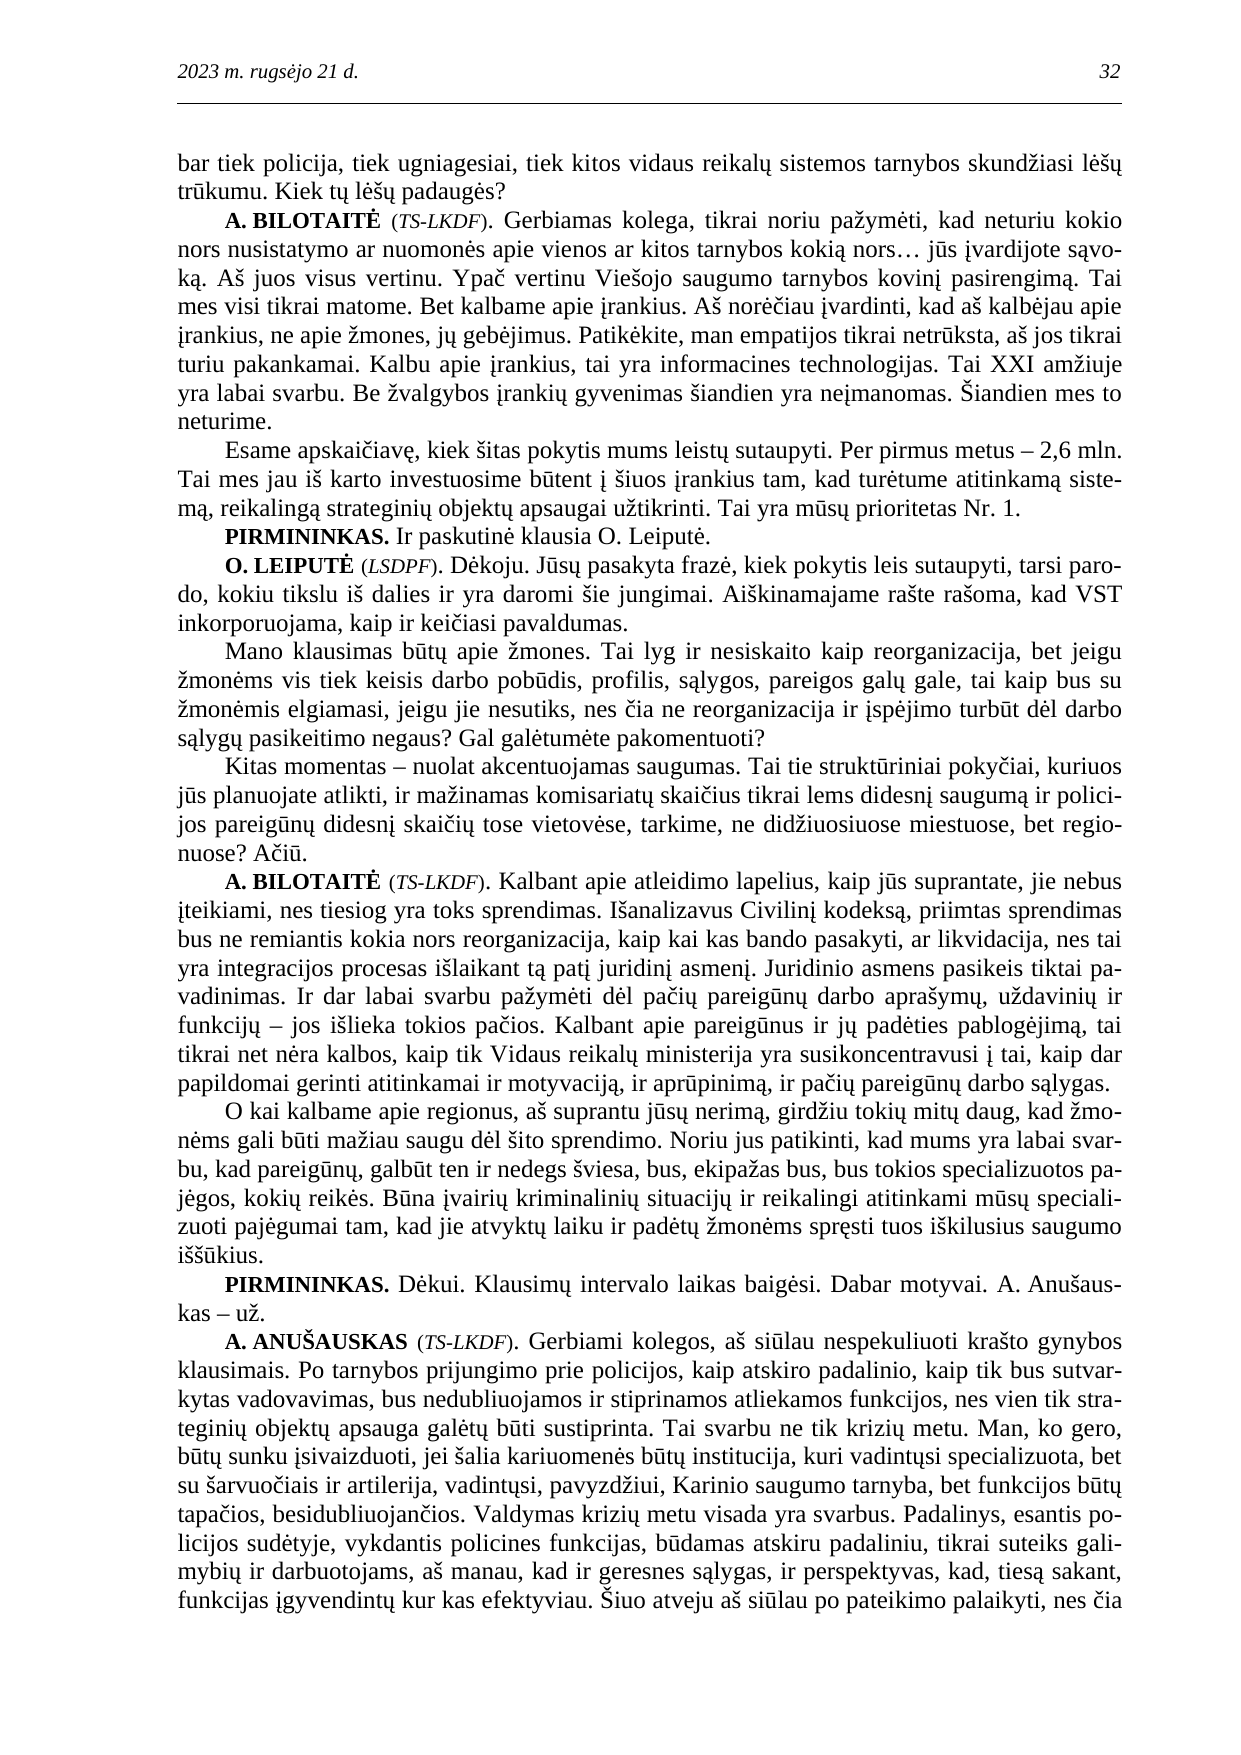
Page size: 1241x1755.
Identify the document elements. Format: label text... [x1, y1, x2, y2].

text PIRMININKAS. Dė­kui. Klau­si­mų in­ter­va­lo lai­kas bai­gėsi. Da­bar mo­ty­vai. A. Anu­šaus­kas – už. [177, 1269, 1122, 1326]
text A. BILOTAITĖ (TS-LKDF). Ger­bia­mas ko­le­ga, tik­rai no­riu pa­žy­mė­ti, kad ne­tu­riu ko­kio nors nu­si­sta­ty­mo ar nuo­mo­nės apie vie­nos ar ki­tos tar­ny­bos ko­kią nors… jūs įvar­di­jo­te są­vo­ką. Aš juos vi­sus ver­ti­nu. Ypač ver­ti­nu Vie­šo­jo sau­gu­mo tar­ny­bos ko­vi­nį pa­si­ren­gi­mą. Tai mes vi­si tik­rai ma­to­me. Bet kal­ba­me apie įran­kius. Aš no­rė­čiau įvar­din­ti, kad aš kal­bė­jau apie įran­kius, ne apie žmo­nes, jų ge­bė­ji­mus. Pa­ti­kė­ki­te, man em­pa­ti­jos tik­rai ne­trūks­ta, aš jos tik­rai tu­riu pa­kan­ka­mai. Kal­bu apie įran­kius, tai yra in­for­ma­ci­nes tech­no­lo­gi­jas. Tai XXI am­žiu­je yra la­bai svar­bu. Be žval­gy­bos įran­kių gy­ve­ni­mas šian­dien yra ne­įma­no­mas. Šian­dien mes to ne­tu­ri­me. [177, 205, 1122, 435]
text bar tiek po­li­ci­ja, tiek ug­nia­ge­siai, tiek ki­tos vi­daus rei­ka­lų sis­te­mos tar­ny­bos skun­džia­si lė­šų trū­ku­mu. Kiek tų lė­šų pa­dau­gės? [177, 148, 1122, 205]
text Ki­tas mo­men­tas – nuo­lat ak­cen­tuo­ja­mas sau­gu­mas. Tai tie struk­tū­ri­niai po­ky­čiai, ku­riuos jūs pla­nuo­ja­te at­lik­ti, ir ma­ži­na­mas ko­mi­sa­ria­tų skai­čius tik­rai lems di­des­nį sau­gu­mą ir po­li­ci­jos pa­rei­gū­nų di­des­nį skaičių to­se vie­to­vė­se, tar­ki­me, ne di­džiuo­siuo­se mies­tuo­se, bet re­gio­nuo­se? Ačiū. [177, 751, 1122, 866]
text A. BILOTAITĖ (TS-LKDF). Kal­bant apie at­lei­di­mo la­pe­lius, kaip jūs su­pran­ta­te, jie ne­bus įtei­kia­mi, nes tie­siog yra toks spren­di­mas. Iš­ana­li­za­vus Ci­vi­li­nį ko­dek­są, pri­im­tas spren­di­mas bus ne re­mian­tis ko­kia nors re­or­ga­ni­za­ci­ja, kaip kai ­kas ban­do pa­sa­ky­ti, ar lik­vi­da­ci­ja, nes tai yra in­teg­ra­ci­jos pro­ce­sas iš­lai­kant tą pa­tį ju­ri­di­nį as­me­nį. Ju­ri­di­nio as­mens pa­si­keis tik­tai pa­va­di­ni­mas. Ir dar la­bai svar­bu pa­žy­mė­ti dėl pa­čių pa­rei­gū­nų dar­bo ap­ra­šy­mų, už­da­vi­nių ir funk­ci­jų – jos iš­lie­ka to­kios pa­čios. Kal­bant apie pa­rei­gū­nus ir jų pa­dė­ties pa­blo­gė­ji­mą, tai tik­rai net nė­ra kal­bos, kaip tik Vi­daus rei­ka­lų mi­nis­te­ri­ja yra su­si­kon­cen­tra­vu­si į tai, kaip dar pa­pil­do­mai ge­rin­ti ati­tin­ka­mai ir mo­ty­va­ci­ją, ir ap­rū­pi­ni­mą, ir pa­čių pa­rei­gū­nų dar­bo są­ly­gas. [177, 866, 1122, 1096]
text Ma­no klau­si­mas bū­tų apie žmo­nes. Tai lyg ir ne­si­skai­to kaip re­or­ga­ni­za­ci­ja, bet jei­gu žmo­nėms vis tiek kei­sis dar­bo po­bū­dis, pro­fi­lis, są­ly­gos, pa­rei­gos ga­lų ga­le, tai kaip bus su žmo­nė­mis el­gia­ma­si, jei­gu jie ne­su­tiks, nes čia ne re­or­ga­ni­za­ci­ja ir įspė­ji­mo tur­būt dėl dar­bo są­ly­gų pa­si­kei­ti­mo ne­gaus? Gal ga­lė­tu­mė­te pa­ko­men­tuo­ti? [177, 636, 1122, 751]
text Esa­me ap­skai­čia­vę, kiek ši­tas po­ky­tis mums leis­tų su­tau­py­ti. Per pir­mus me­tus – 2,6 mln. Tai mes jau iš kar­to in­ves­tuo­si­me bū­tent į šiuos įran­kius tam, kad tu­rė­tu­me ati­tin­ka­mą sis­te­mą, rei­ka­lin­gą stra­te­gi­nių ob­jek­tų ap­sau­gai už­tik­rin­ti. Tai yra mū­sų pri­ori­te­tas Nr. 1. [177, 435, 1122, 521]
text O kai kal­ba­me apie re­gio­nus, aš su­pran­tu jū­sų ne­ri­mą, gir­džiu to­kių mi­tų daug, kad žmo­nėms ga­li bū­ti ma­žiau sau­gu dėl ši­to spren­di­mo. No­riu jus pa­ti­kin­ti, kad mums yra la­bai svar­bu, kad pa­rei­gū­nų, gal­būt ten ir ne­degs švie­sa, bus, eki­pa­žas bus, bus to­kios spe­cia­li­zuo­tos pa­jė­gos, ko­kių rei­kės. Bū­na įvai­rių kri­mi­na­li­nių si­tu­a­ci­jų ir rei­ka­lin­gi ati­tin­ka­mi mū­sų spe­cia­li­zuo­ti pa­jė­gu­mai tam, kad jie at­vyk­tų lai­ku ir pa­dė­tų žmo­nėms spręs­ti tuos iš­ki­lu­sius sau­gu­mo iš­šū­kius. [177, 1096, 1122, 1269]
text PIRMININKAS. Ir pas­ku­ti­nė klau­sia O. Lei­pu­tė. [177, 521, 1122, 550]
text O. LEIPUTĖ (LSDPF). Dė­ko­ju. Jū­sų pa­sa­ky­ta fra­zė, kiek po­ky­tis leis su­tau­py­ti, tar­si pa­ro­do, ko­kiu tiks­lu iš da­lies ir yra da­ro­mi šie jun­gi­mai. Aiš­ki­na­ma­ja­me raš­te ra­šo­ma, kad VST in­kor­po­ruo­ja­ma, kaip ir kei­čia­si pa­val­du­mas. [177, 550, 1122, 636]
text A. ANUŠAUSKAS (TS-LKDF). Ger­bia­mi ko­le­gos, aš siū­lau ne­spe­ku­liuo­ti kraš­to gy­ny­bos klau­si­mais. Po tar­ny­bos pri­jun­gi­mo prie po­li­ci­jos, kaip at­ski­ro pa­da­li­nio, kaip tik bus su­tvar­ky­tas va­do­va­vi­mas, bus ne­dub­liuo­ja­mos ir stip­ri­na­mos at­lie­ka­mos funk­ci­jos, nes vien tik stra­te­gi­nių ob­jek­tų ap­sau­ga ga­lė­tų bū­ti su­stip­rin­ta. Tai svar­bu ne tik kri­zių me­tu. Man, ko ge­ro, bū­tų sun­ku įsi­vaiz­duo­ti, jei ša­lia ka­riuo­me­nės bū­tų ins­ti­tu­ci­ja, ku­ri va­din­tų­si spe­cia­li­zuo­ta, bet su šar­vuo­čiais ir ar­ti­le­ri­ja, va­din­tų­si, pa­vyz­džiui, Ka­ri­nio sau­gu­mo tar­ny­ba, bet funk­ci­jos bū­tų ta­pa­čios, be­si­dub­liuo­jan­čios. Val­dy­mas kri­zių me­tu vi­sa­da yra svar­bus. Pa­da­li­nys, esan­tis po­li­ci­jos su­dė­ty­je, vyk­dan­tis po­li­ci­nes funk­ci­jas, bū­da­mas at­ski­ru pa­da­li­niu, tik­rai su­teiks ga­li­my­bių ir dar­buo­to­jams, aš ma­nau, kad ir ge­res­nes są­ly­gas, ir per­spek­ty­vas, kad, tie­są sa­kant, fun­k­ci­jas įgy­ven­din­tų kur kas efek­ty­viau. Šiuo at­ve­ju aš siū­lau po pa­tei­ki­mo pa­lai­ky­ti, nes čia [177, 1326, 1122, 1614]
